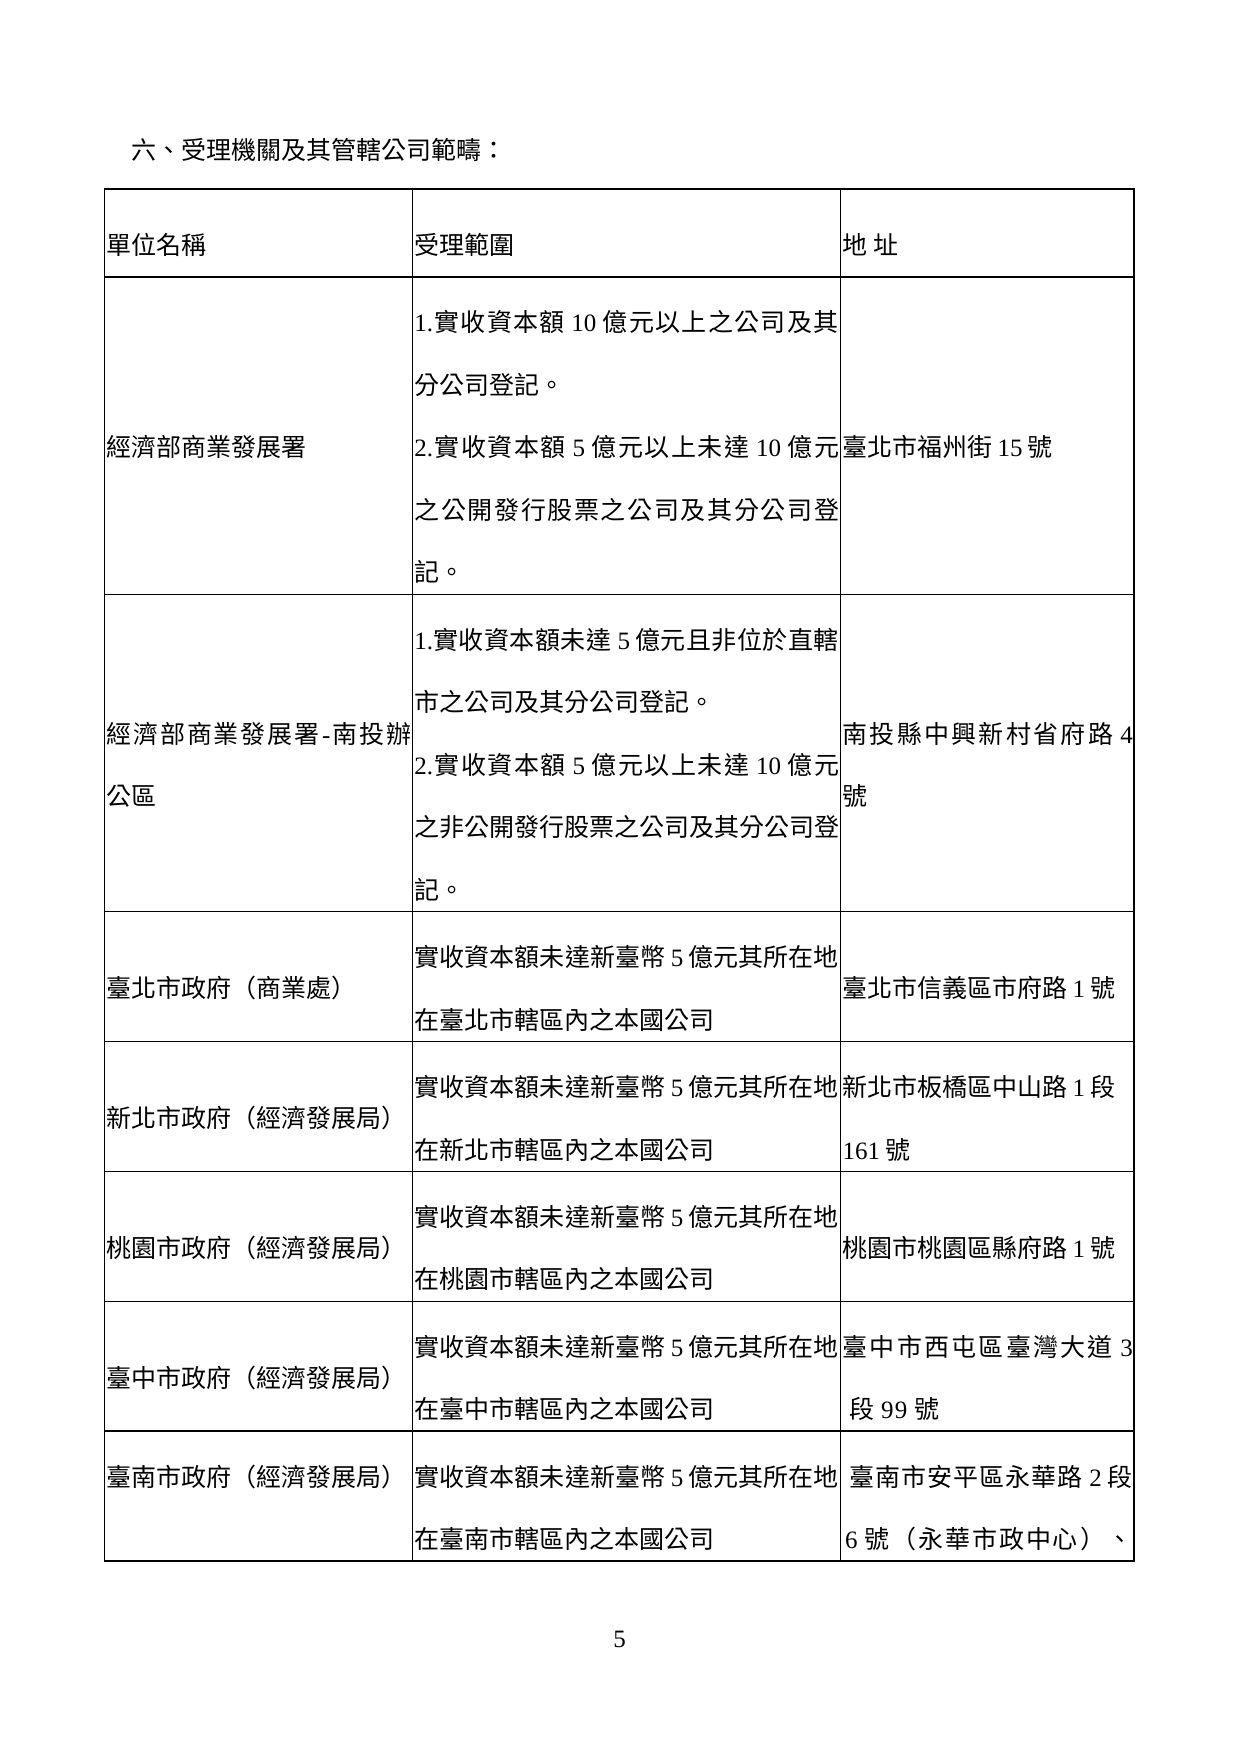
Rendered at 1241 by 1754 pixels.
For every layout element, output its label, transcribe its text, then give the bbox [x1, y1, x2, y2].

table_cell 新北市政府（經濟發展局） [105, 1042, 412, 1171]
table_cell 實收資本額未達新臺幣5億元其所在地在臺南市轄區內之本國公司 [413, 1432, 840, 1560]
table_cell 臺北市信義區市府路1號 [841, 912, 1133, 1041]
table_cell 經濟部商業發展署 [105, 278, 412, 593]
table_cell 實收資本額未達新臺幣5億元其所在地在臺北市轄區內之本國公司 [413, 912, 840, 1041]
table_cell 臺南市安平區永華路2段6號（永華市政中心）、 [841, 1432, 1133, 1560]
table_cell 桃園市桃園區縣府路1號 [841, 1172, 1133, 1301]
table_cell 臺中市西屯區臺灣大道3段99號 [841, 1302, 1133, 1430]
table_cell 桃園市政府（經濟發展局） [105, 1172, 412, 1301]
table_cell 經濟部商業發展署-南投辦公區 [105, 595, 412, 911]
table_cell 臺中市政府（經濟發展局） [105, 1302, 412, 1430]
table_cell 1.實收資本額未達5億元且非位於直轄市之公司及其分公司登記。 2.實收資本額5億元以上未達10億元之非公開發行股票之公司及其分公司登記。 [413, 595, 840, 911]
table_cell 新北市板橋區中山路1段 161號 [841, 1042, 1133, 1171]
table_cell 南投縣中興新村省府路4號 [841, 595, 1133, 911]
table_header 單位名稱 [105, 190, 412, 276]
table_cell 臺南市政府（經濟發展局） [105, 1432, 412, 1560]
table_cell 實收資本額未達新臺幣5億元其所在地在臺中市轄區內之本國公司 [413, 1302, 840, 1430]
table_cell 臺北市政府（商業處） [105, 912, 412, 1041]
table_header 受理範圍 [413, 190, 840, 276]
table_cell 實收資本額未達新臺幣5億元其所在地在新北市轄區內之本國公司 [413, 1042, 840, 1171]
table_header 地 址 [841, 190, 1133, 276]
table_cell 臺北市福州街15號 [841, 278, 1133, 593]
text 六、受理機關及其管轄公司範疇： [131, 107, 1107, 169]
table_cell 1.實收資本額10億元以上之公司及其分公司登記。 2.實收資本額5億元以上未達10億元之公開發行股票之公司及其分公司登記。 [413, 278, 840, 593]
table_cell 實收資本額未達新臺幣5億元其所在地在桃園市轄區內之本國公司 [413, 1172, 840, 1301]
